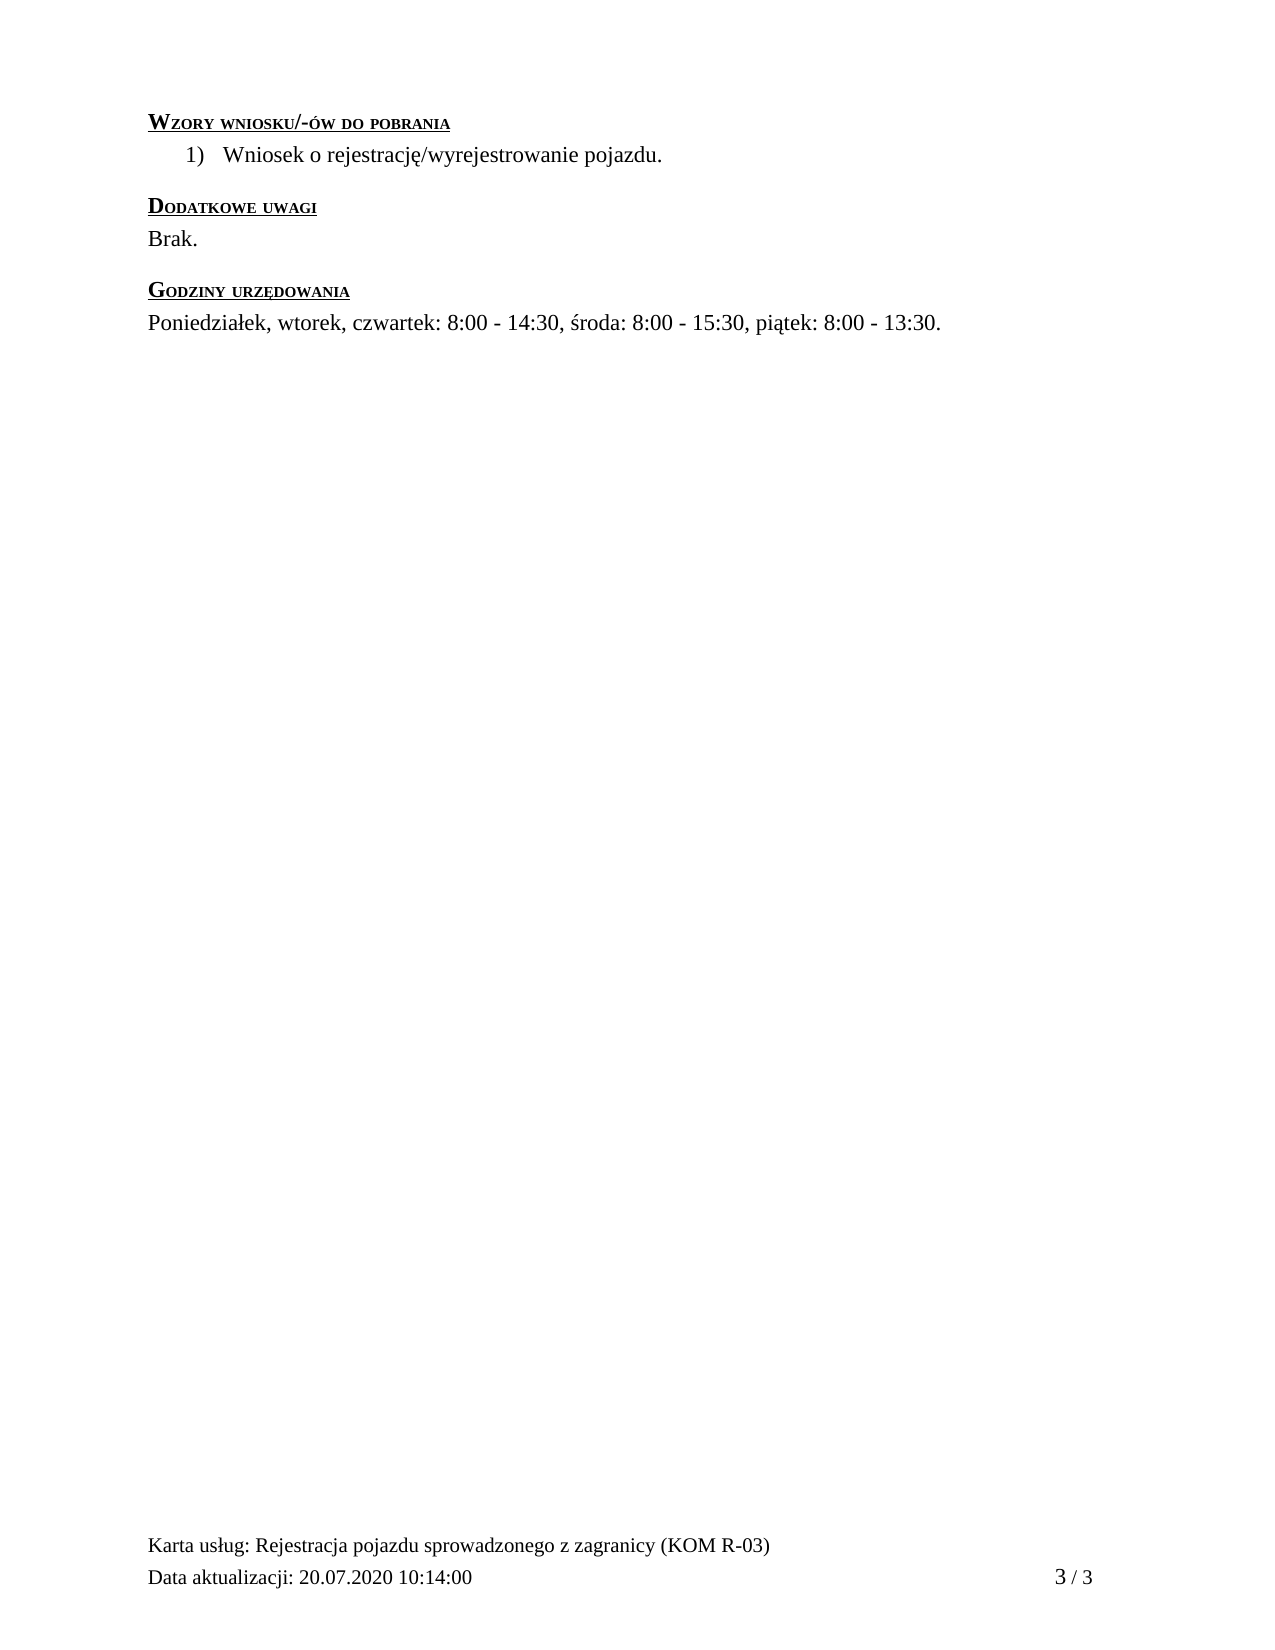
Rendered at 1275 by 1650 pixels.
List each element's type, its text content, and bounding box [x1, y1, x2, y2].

subtitle Wzory wniosku/-ów do pobrania [148, 108, 1127, 134]
list Wniosek o rejestrację/wyrejestrowanie pojazdu. [185, 141, 1127, 167]
text Poniedziałek, wtorek, czwartek: 8:00 - 14:30, środa: 8:00 - 15:30, piątek: 8:00 - 13:30. [148, 309, 1127, 335]
text Brak. [148, 225, 1127, 251]
subtitle Dodatkowe uwagi [148, 192, 1127, 218]
subtitle Godziny urzędowania [148, 276, 1127, 302]
